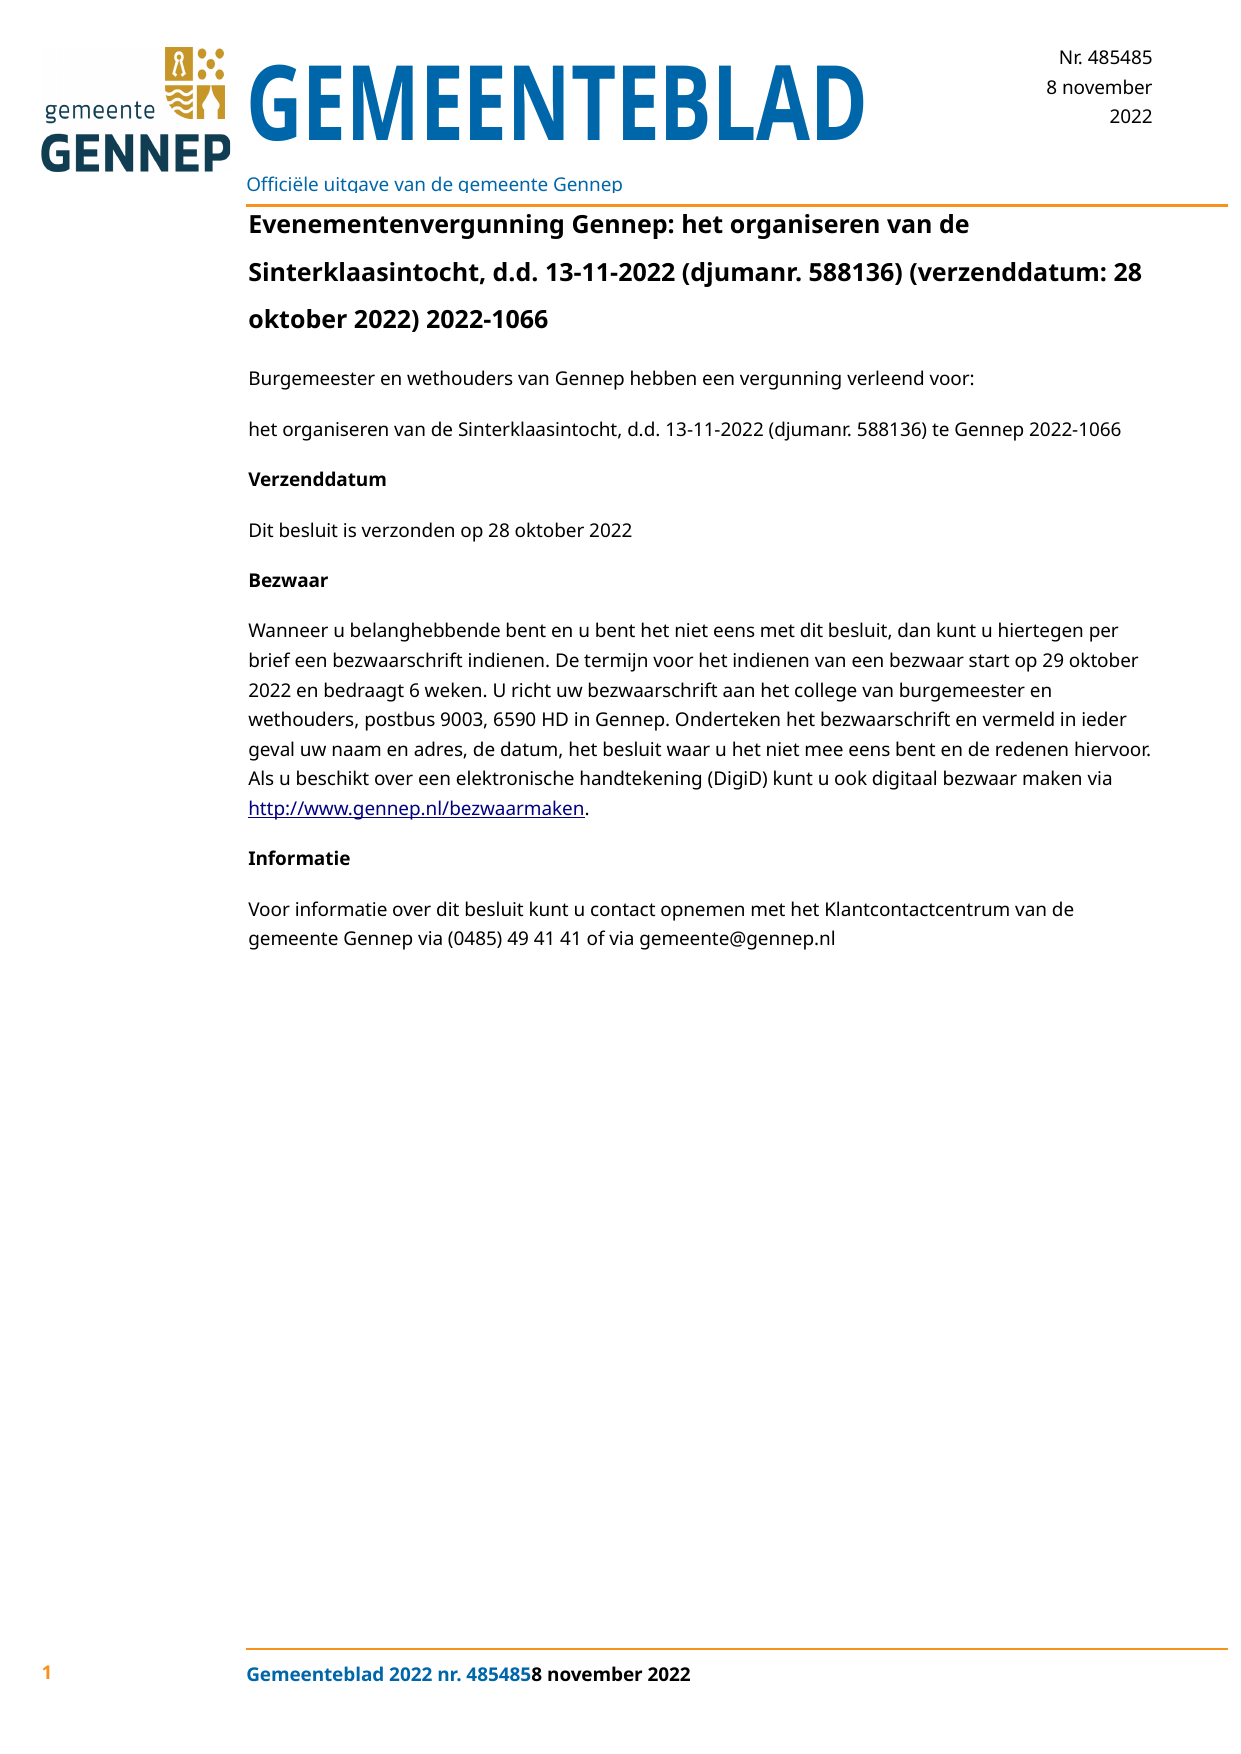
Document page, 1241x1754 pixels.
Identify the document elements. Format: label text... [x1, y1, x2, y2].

text Informatie [248, 846, 1152, 871]
text Dit besluit is verzonden op 28 oktober 2022 [248, 517, 1152, 542]
text Evenementenvergunning Gennep: het organiseren van de Sinterklaasintocht, d.d. 13-11-2022 (djumanr. 588136) (verzenddatum: 28 oktober 2022) 2022-1066 [248, 207, 1152, 336]
text Wanneer u belanghebbende bent en u bent het niet eens met dit besluit, dan kunt u hiertegen per brief een bezwaarschrift indienen. De termijn voor het indienen van een bezwaar start op 29 oktober 2022 en bedraagt 6 weken. U richt uw bezwaarschrift aan het college van burgemeester en wethouders, postbus 9003, 6590 HD in Gennep. Onderteken het bezwaarschrift en vermeld in ieder geval uw naam en adres, de datum, het besluit waar u het niet mee eens bent en de redenen hiervoor. Als u beschikt over een elektronische handtekening (DigiD) kunt u ook digitaal bezwaar maken via http://www.gennep.nl/bezwaarmaken. [248, 618, 1152, 821]
text Burgemeester en wethouders van Gennep hebben een vergunning verleend voor: [248, 366, 1152, 391]
text Voor informatie over dit besluit kunt u contact opnemen met het Klantcontactcentrum van de gemeente Gennep via (0485) 49 41 41 of via gemeente@gennep.nl [248, 896, 1152, 951]
text Verzenddatum [248, 466, 1152, 492]
text het organiseren van de Sinterklaasintocht, d.d. 13-11-2022 (djumanr. 588136) te Gennep 2022-1066 [248, 416, 1152, 442]
picture [41, 47, 231, 172]
text Bezwaar [248, 567, 1152, 593]
